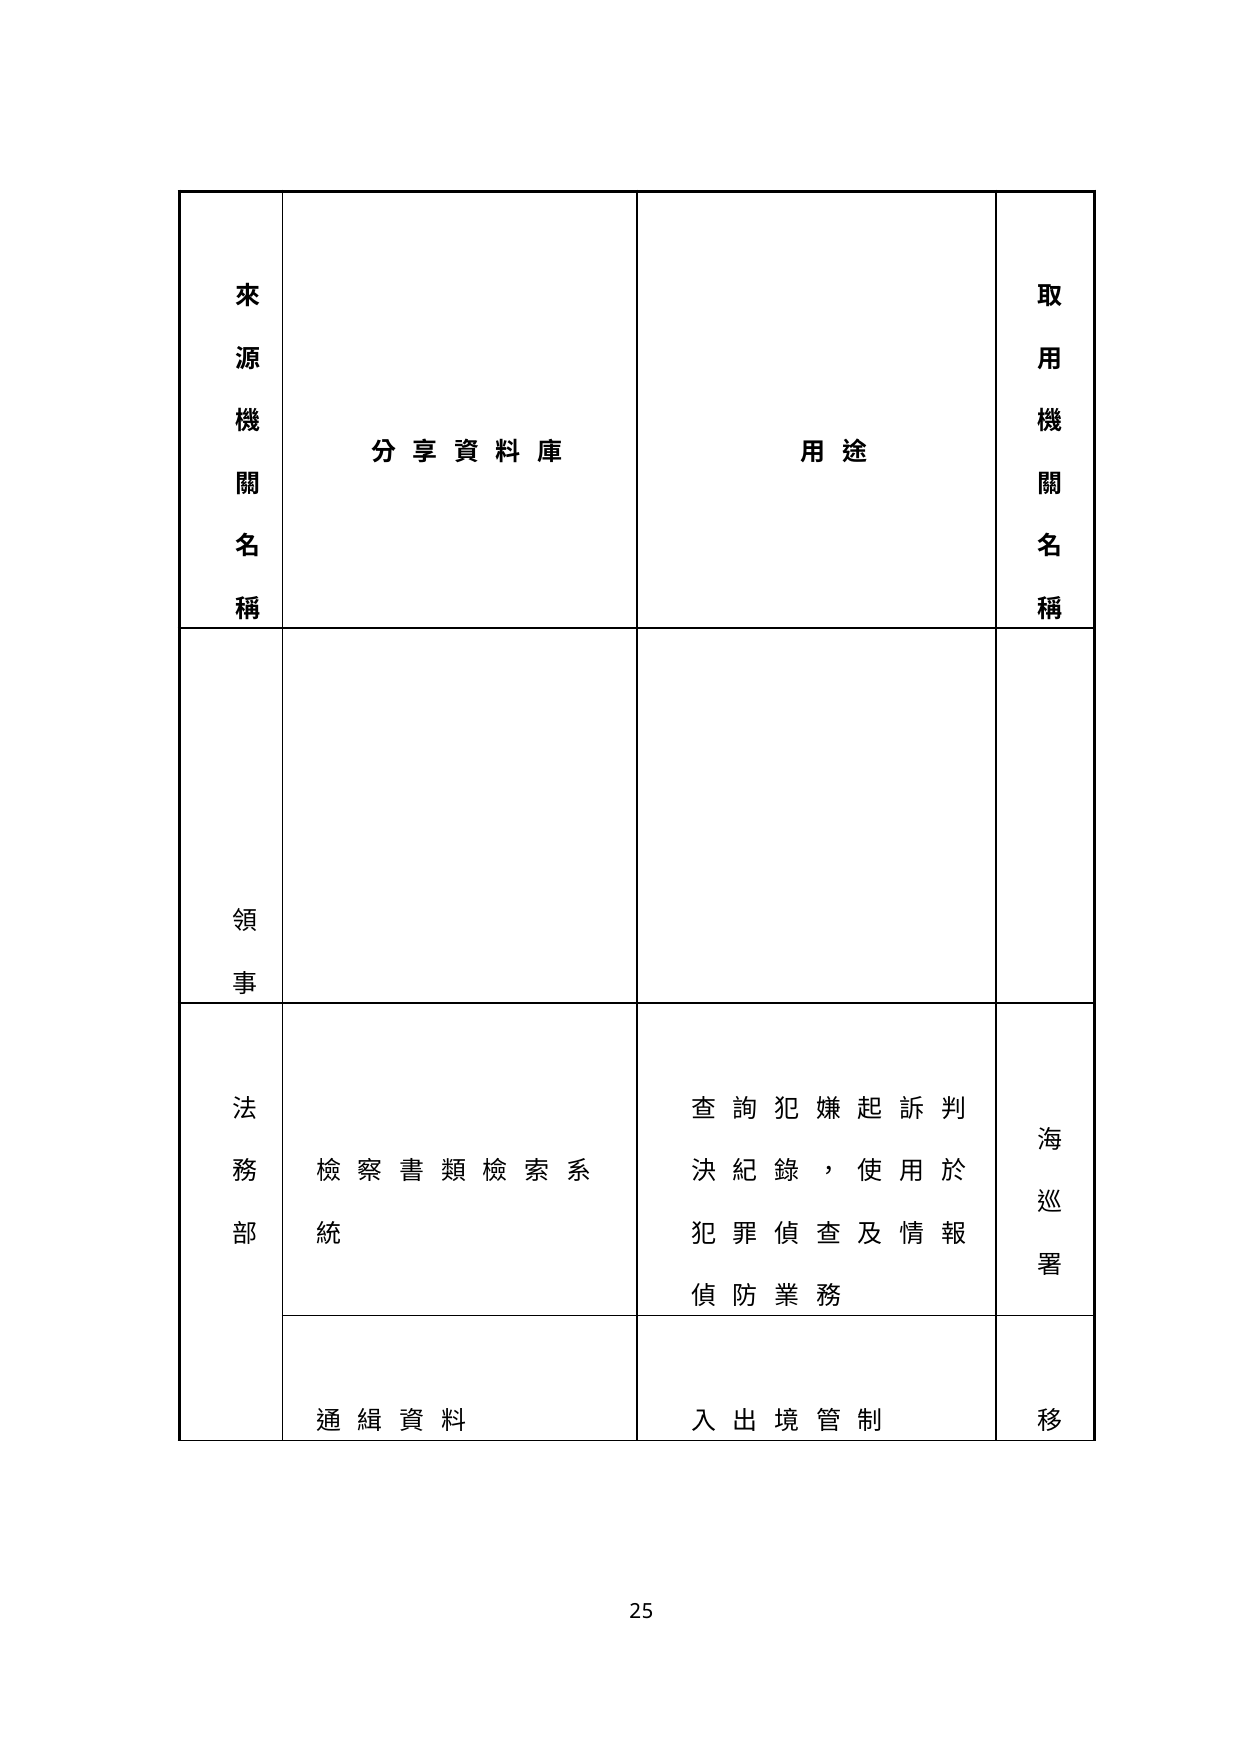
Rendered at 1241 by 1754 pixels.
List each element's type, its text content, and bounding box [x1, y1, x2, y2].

table_cell 海巡署 [997, 1004, 1093, 1314]
table_cell 檢察書類檢索系統 [283, 1004, 636, 1314]
table_cell 查詢犯嫌起訴判決紀錄，使用於犯罪偵查及情報偵防業務 [638, 1004, 995, 1314]
table_header 來源機關名稱 [181, 193, 282, 627]
table_cell [283, 629, 636, 1002]
table_cell [638, 629, 995, 1002]
table_cell 法務部 [181, 1004, 282, 1439]
table_cell 入出境管制 [638, 1316, 995, 1439]
table_cell [997, 629, 1093, 1002]
table_header 分享資料庫 [283, 193, 636, 627]
table_header 用途 [638, 193, 995, 627]
table_cell 移 [997, 1316, 1093, 1439]
table_header 取用機關名稱 [997, 193, 1093, 627]
table_cell 外交部領事事務局 [181, 629, 282, 1002]
table_cell 通緝資料 [283, 1316, 636, 1439]
